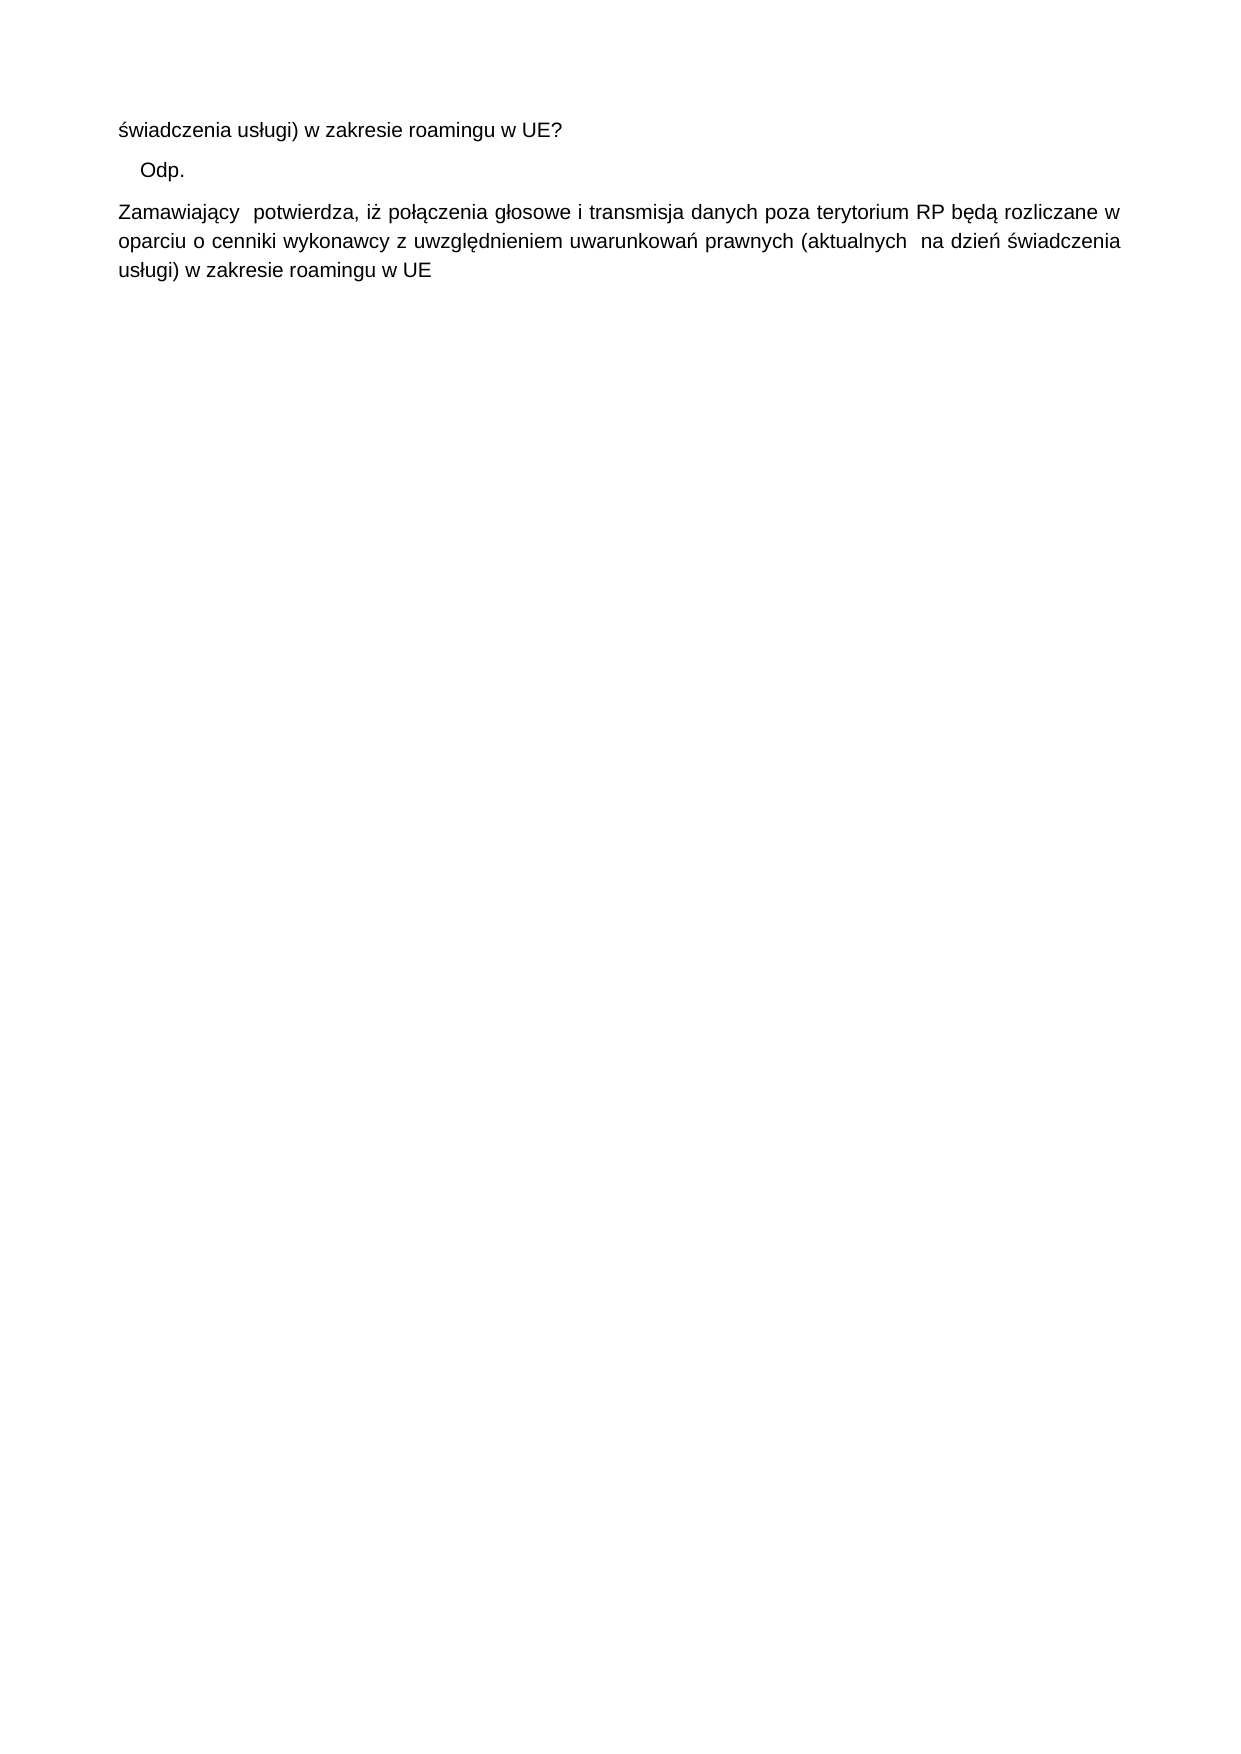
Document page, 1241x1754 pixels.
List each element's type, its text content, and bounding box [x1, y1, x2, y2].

list Odp. [102, 154, 1122, 184]
text świadczenia usługi) w zakresie roamingu w UE? [118, 118, 1122, 142]
text Zamawiający potwierdza, iż połączenia głosowe i transmisja danych poza terytorium RP będą rozliczane w oparciu o cenniki wykonawcy z uwzględnieniem uwarunkowań prawnych (aktualnych na dzień świadczenia usługi) w zakresie roamingu w UE [118, 196, 1122, 284]
